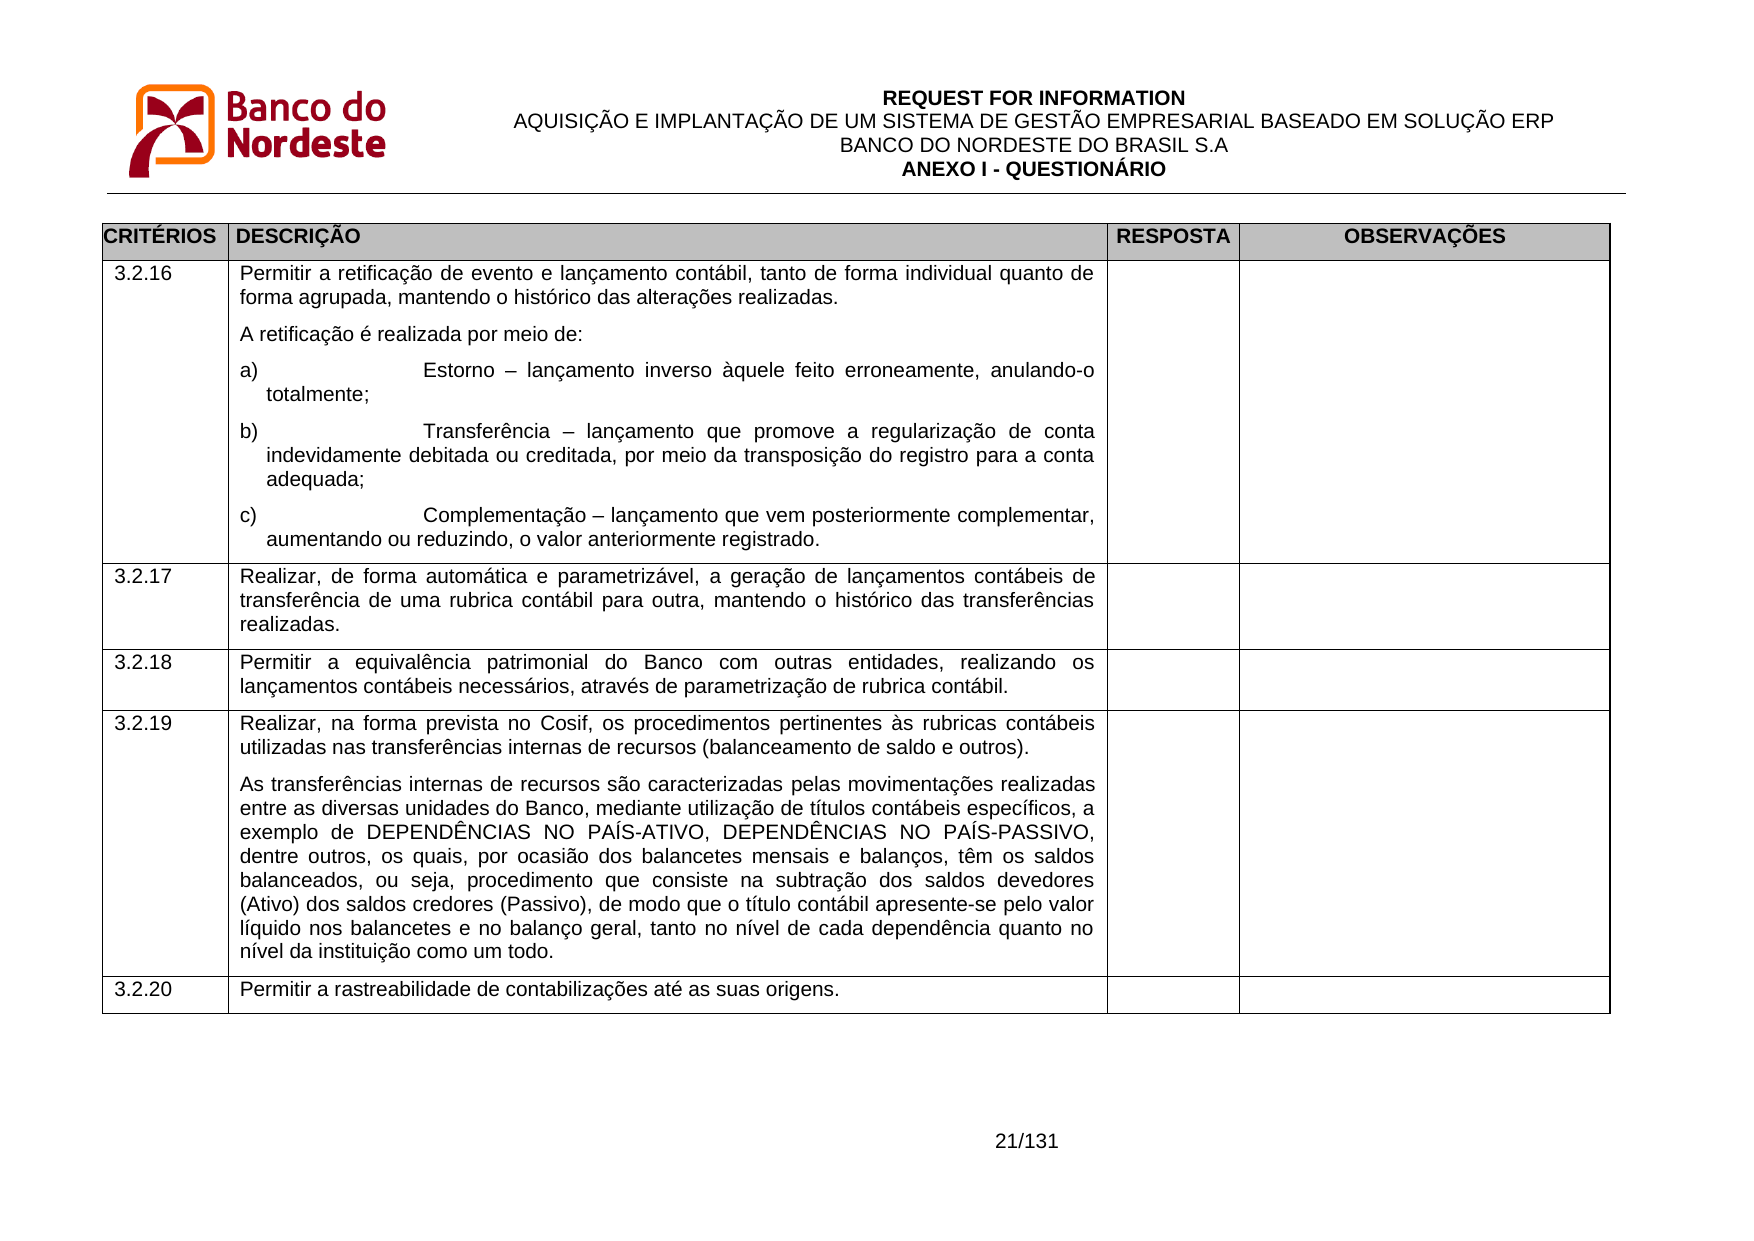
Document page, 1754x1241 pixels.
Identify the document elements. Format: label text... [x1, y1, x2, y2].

table_cell [103, 564, 228, 649]
table_cell [1240, 977, 1609, 1013]
table_cell [1240, 711, 1609, 976]
table_header OBSERVAÇÕES [1240, 224, 1609, 260]
table_cell Realizar, de forma automática e parametrizável, a geração de lançamentos contábeis de transferência de uma rubrica contábil para outra, mantendo o histórico das transferências realizadas. [229, 564, 1107, 649]
table_cell Realizar, na forma prevista no Cosif, os procedimentos pertinentes às rubricas contábeis utilizadas nas transferências internas de recursos (balanceamento de saldo e outros). As transferências internas de recursos são caracterizadas pelas movimentações realizadas entre as diversas unidades do Banco, mediante utilização de títulos contábeis específicos, a exemplo de DEPENDÊNCIAS NO PAÍS-ATIVO, DEPENDÊNCIAS NO PAÍS-PASSIVO, dentre outros, os quais, por ocasião dos balancetes mensais e balanços, têm os saldos balanceados, ou seja, procedimento que consiste na subtração dos saldos devedores (Ativo) dos saldos credores (Passivo), de modo que o título contábil apresente-se pelo valor líquido nos balancetes e no balanço geral, tanto no nível de cada dependência quanto no nível da instituição como um todo. [229, 711, 1107, 976]
table_cell [103, 261, 228, 563]
table_cell [1108, 711, 1239, 976]
table_cell [1108, 650, 1239, 710]
table_cell Permitir a rastreabilidade de contabilizações até as suas origens. [229, 977, 1107, 1013]
table_cell Permitir a retificação de evento e lançamento contábil, tanto de forma individual quanto de forma agrupada, mantendo o histórico das alterações realizadas. A retificação é realizada por meio de: Estorno – lançamento inverso àquele feito erroneamente, anulando-o totalmente; Transferência – lançamento que promove a regularização de conta indevidamente debitada ou creditada, por meio da transposição do registro para a conta adequada; Complementação – lançamento que vem posteriormente complementar, aumentando ou reduzindo, o valor anteriormente registrado. [229, 261, 1107, 563]
table_cell [1108, 564, 1239, 649]
table_cell Permitir a equivalência patrimonial do Banco com outras entidades, realizando os lançamentos contábeis necessários, através de parametrização de rubrica contábil. [229, 650, 1107, 710]
table_header CRITÉRIOS [103, 224, 228, 260]
table_cell [1108, 977, 1239, 1013]
table_cell [103, 711, 228, 976]
table_header RESPOSTA [1108, 224, 1239, 260]
table_header DESCRIÇÃO [229, 224, 1107, 260]
table_cell [103, 650, 228, 710]
table_cell [1108, 261, 1239, 563]
table_cell [1240, 261, 1609, 563]
table_cell [1240, 650, 1609, 710]
table_cell [1240, 564, 1609, 649]
table_cell [103, 977, 228, 1013]
